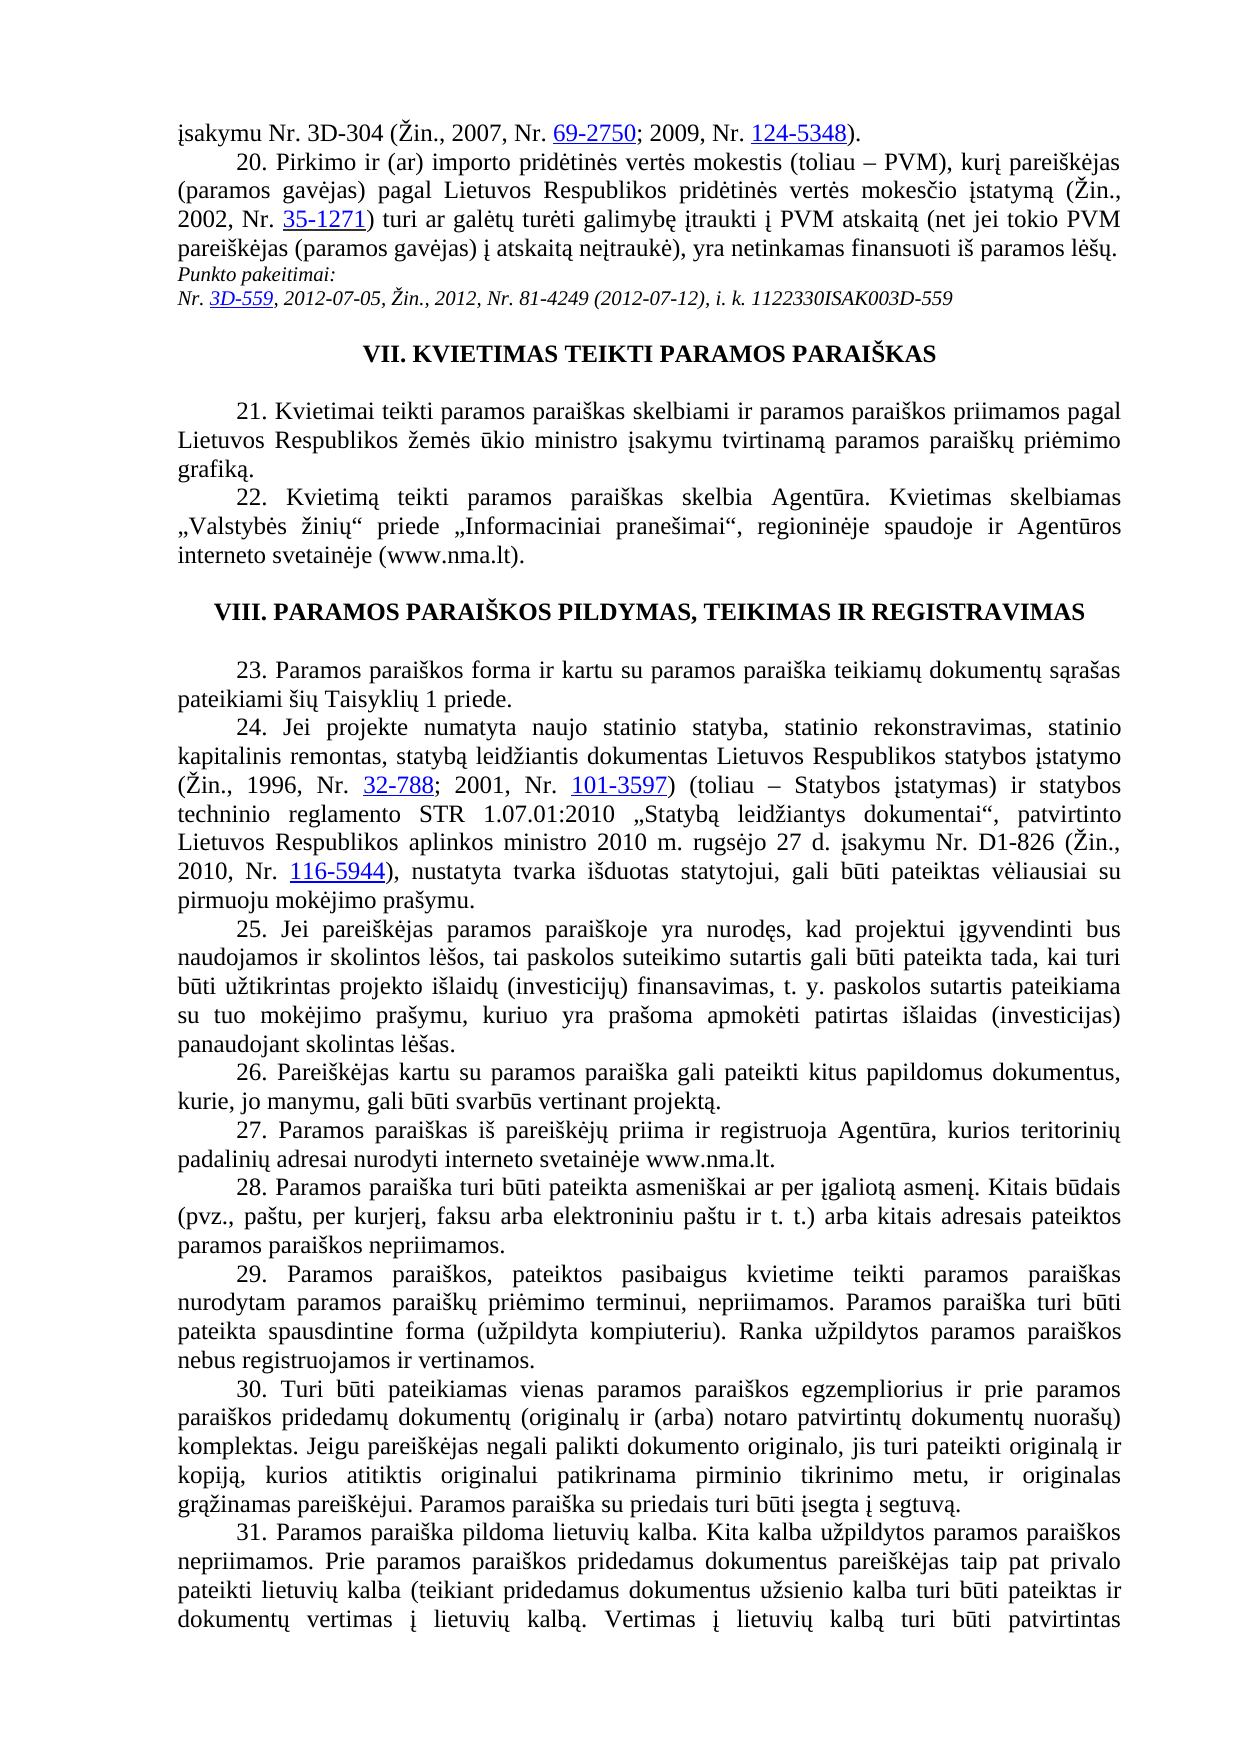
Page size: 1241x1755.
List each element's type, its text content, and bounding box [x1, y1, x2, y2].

text 21. Kvietimai teikti paramos paraiškas skelbiami ir paramos paraiškos priimamos pagal Lietuvos Respublikos žemės ūkio ministro įsakymu tvirtinamą paramos paraiškų priėmimo grafiką. [177, 396, 1122, 482]
text 27. Paramos paraiškas iš pareiškėjų priima ir registruoja Agentūra, kurios teritorinių padalinių adresai nurodyti interneto svetainėje www.nma.lt. [177, 1115, 1122, 1172]
text 31. Paramos paraiška pildoma lietuvių kalba. Kita kalba užpildytos paramos paraiškos nepriimamos. Prie paramos paraiškos pridedamus dokumentus pareiškėjas taip pat privalo pateikti lietuvių kalba (teikiant pridedamus dokumentus užsienio kalba turi būti pateiktas ir dokumentų vertimas į lietuvių kalbą. Vertimas į lietuvių kalbą turi būti patvirtintas [177, 1517, 1122, 1632]
text VIII. PARAMOS PARAIŠKOS PILDYMAS, TEIKIMAS IR REGISTRAVIMAS [177, 597, 1122, 626]
text 24. Jei projekte numatyta naujo statinio statyba, statinio rekonstravimas, statinio kapitalinis remontas, statybą leidžiantis dokumentas Lietuvos Respublikos statybos įstatymo (Žin., 1996, Nr. 32-788; 2001, Nr. 101-3597) (toliau – Statybos įstatymas) ir statybos techninio reglamento STR 1.07.01:2010 „Statybą leidžiantys dokumentai“, patvirtinto Lietuvos Respublikos aplinkos ministro 2010 m. rugsėjo 27 d. įsakymu Nr. D1-826 (Žin., 2010, Nr. 116-5944), nustatyta tvarka išduotas statytojui, gali būti pateiktas vėliausiai su pirmuoju mokėjimo prašymu. [177, 712, 1122, 914]
text VII. KVIETIMAS TEIKTI PARAMOS PARAIŠKAS [177, 339, 1122, 367]
text 20. Pirkimo ir (ar) importo pridėtinės vertės mokestis (toliau – PVM), kurį pareiškėjas (paramos gavėjas) pagal Lietuvos Respublikos pridėtinės vertės mokesčio įstatymą (Žin., 2002, Nr. 35-1271) turi ar galėtų turėti galimybę įtraukti į PVM atskaitą (net jei tokio PVM pareiškėjas (paramos gavėjas) į atskaitą neįtraukė), yra netinkamas finansuoti iš paramos lėšų. [177, 147, 1122, 262]
text 23. Paramos paraiškos forma ir kartu su paramos paraiška teikiamų dokumentų sąrašas pateikiami šių Taisyklių 1 priede. [177, 655, 1122, 712]
text Punkto pakeitimai: [177, 262, 1122, 286]
text įsakymu Nr. 3D-304 (Žin., 2007, Nr. 69-2750; 2009, Nr. 124-5348). [177, 118, 1122, 147]
text 28. Paramos paraiška turi būti pateikta asmeniškai ar per įgaliotą asmenį. Kitais būdais (pvz., paštu, per kurjerį, faksu arba elektroniniu paštu ir t. t.) arba kitais adresais pateiktos paramos paraiškos nepriimamos. [177, 1172, 1122, 1259]
text 29. Paramos paraiškos, pateiktos pasibaigus kvietime teikti paramos paraiškas nurodytam paramos paraiškų priėmimo terminui, nepriimamos. Paramos paraiška turi būti pateikta spausdintine forma (užpildyta kompiuteriu). Ranka užpildytos paramos paraiškos nebus registruojamos ir vertinamos. [177, 1259, 1122, 1374]
text 22. Kvietimą teikti paramos paraiškas skelbia Agentūra. Kvietimas skelbiamas „Valstybės žinių“ priede „Informaciniai pranešimai“, regioninėje spaudoje ir Agentūros interneto svetainėje (www.nma.lt). [177, 482, 1122, 569]
text 25. Jei pareiškėjas paramos paraiškoje yra nurodęs, kad projektui įgyvendinti bus naudojamos ir skolintos lėšos, tai paskolos suteikimo sutartis gali būti pateikta tada, kai turi būti užtikrintas projekto išlaidų (investicijų) finansavimas, t. y. paskolos sutartis pateikiama su tuo mokėjimo prašymu, kuriuo yra prašoma apmokėti patirtas išlaidas (investicijas) panaudojant skolintas lėšas. [177, 914, 1122, 1057]
text Nr. 3D-559, 2012-07-05, Žin., 2012, Nr. 81-4249 (2012-07-12), i. k. 1122330ISAK003D-559 [177, 286, 1122, 310]
text 30. Turi būti pateikiamas vienas paramos paraiškos egzempliorius ir prie paramos paraiškos pridedamų dokumentų (originalų ir (arba) notaro patvirtintų dokumentų nuorašų) komplektas. Jeigu pareiškėjas negali palikti dokumento originalo, jis turi pateikti originalą ir kopiją, kurios atitiktis originalui patikrinama pirminio tikrinimo metu, ir originalas grąžinamas pareiškėjui. Paramos paraiška su priedais turi būti įsegta į segtuvą. [177, 1374, 1122, 1517]
text 26. Pareiškėjas kartu su paramos paraiška gali pateikti kitus papildomus dokumentus, kurie, jo manymu, gali būti svarbūs vertinant projektą. [177, 1057, 1122, 1115]
